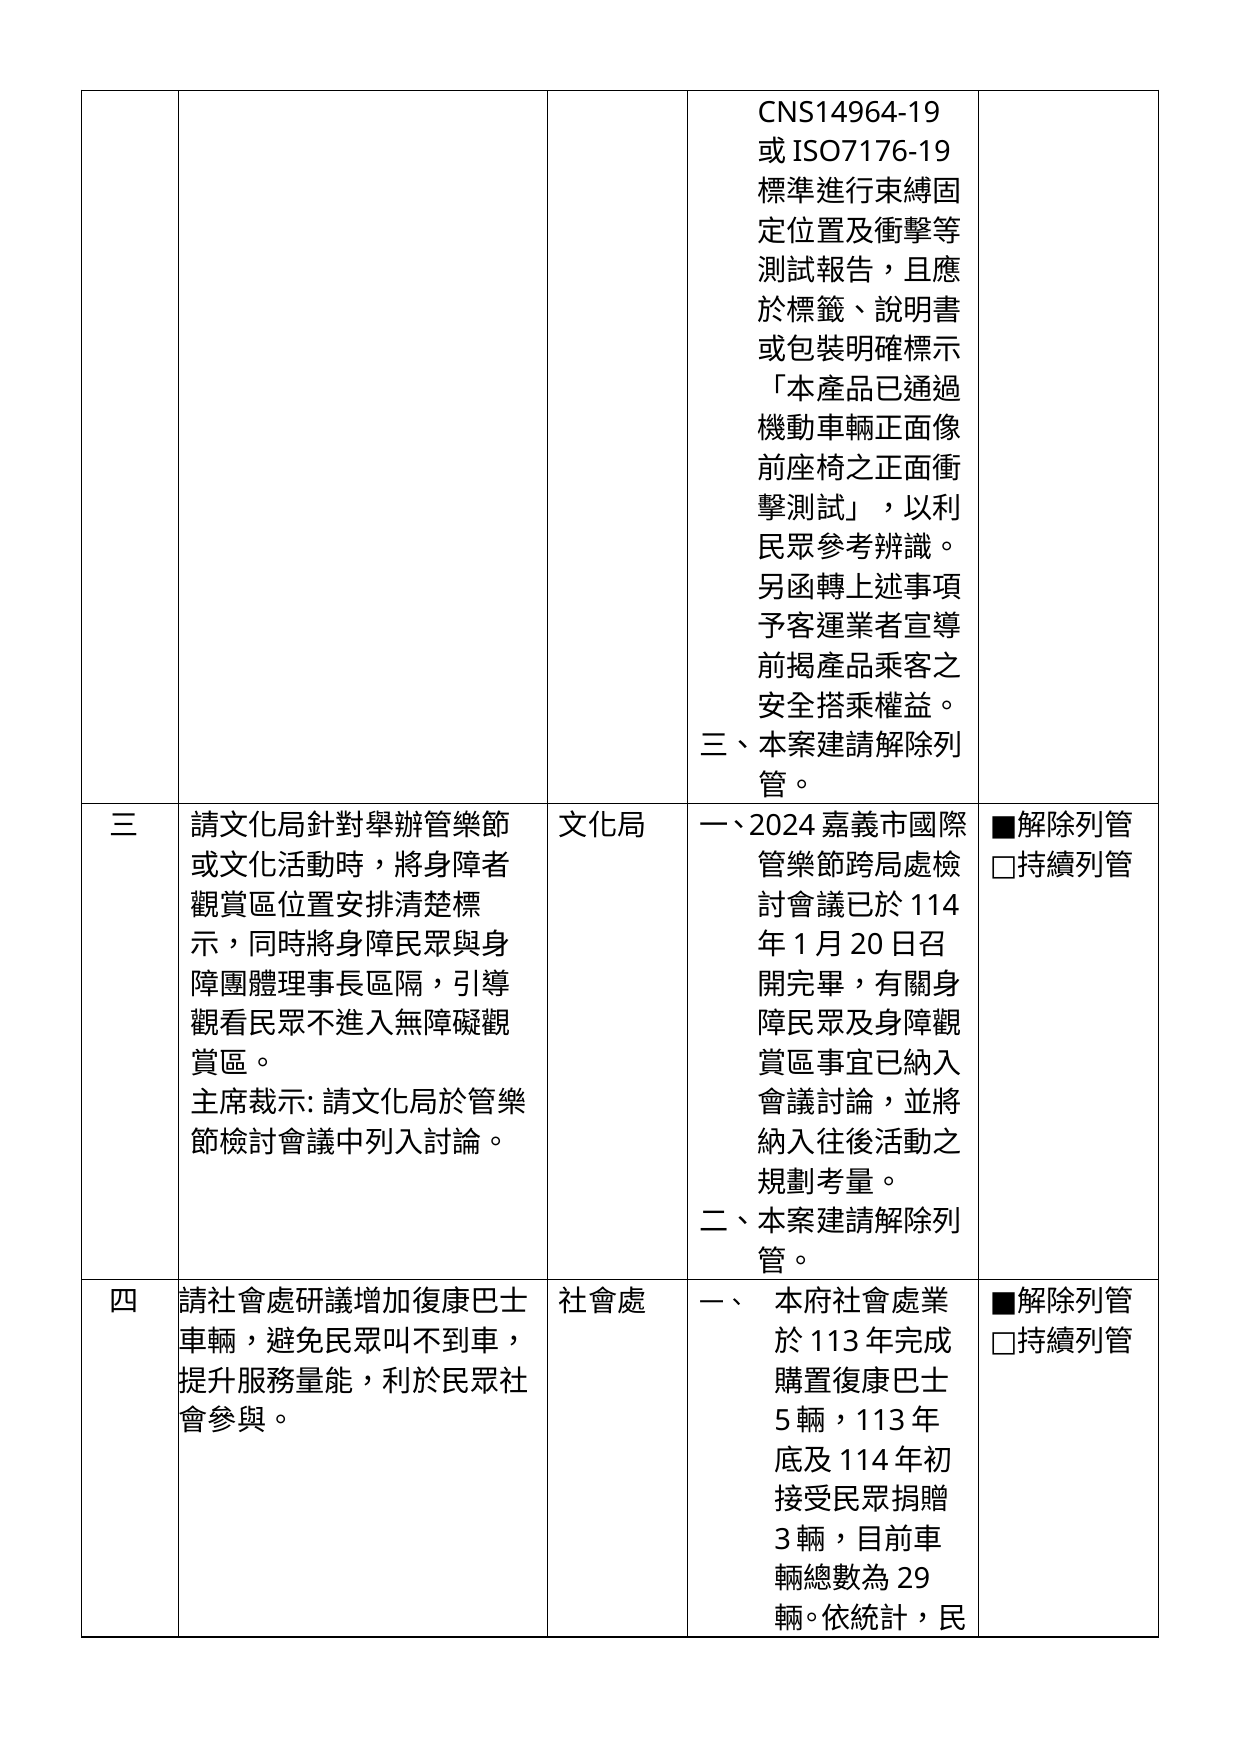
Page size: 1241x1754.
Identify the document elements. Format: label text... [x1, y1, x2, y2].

table_cell 本府社會處業於113年完成購置復康巴士5輛，113年底及114年初接受民眾捐贈3輛，目前車輛總數為29輛。依統計，民 [688, 1280, 978, 1636]
table_cell [548, 91, 687, 803]
table_cell ■解除列管 □持續列管 [979, 1280, 1158, 1636]
table_cell [979, 91, 1158, 803]
table_cell 社會處 [548, 1280, 687, 1636]
table_cell 請社會處研議增加復康巴士車輛，避免民眾叫不到車，提升服務量能，利於民眾社會參與。 [179, 1280, 547, 1636]
table_cell [179, 91, 547, 803]
table_cell CNS14964-19或ISO7176-19標準進行束縛固定位置及衝擊等測試報告，且應於標籤、說明書或包裝明確標示「本產品已通過機動車輛正面像前座椅之正面衝擊測試」，以利民眾參考辨識。另函轉上述事項予客運業者宣導前揭產品乘客之安全搭乘權益。 本案建請解除列管。 [688, 91, 978, 803]
table_cell 三 [82, 804, 178, 1279]
table_cell ■解除列管 □持續列管 [979, 804, 1158, 1279]
table_cell 文化局 [548, 804, 687, 1279]
table_cell 四 [82, 1280, 178, 1636]
table_cell 一、2024嘉義市國際管樂節跨局處檢討會議已於114年1月20日召開完畢，有關身障民眾及身障觀賞區事宜已納入會議討論，並將納入往後活動之規劃考量。 二、本案建請解除列管。 [688, 804, 978, 1279]
table_cell 請文化局針對舉辦管樂節或文化活動時，將身障者觀賞區位置安排清楚標示，同時將身障民眾與身障團體理事長區隔，引導觀看民眾不進入無障礙觀賞區。 主席裁示: 請文化局於管樂節檢討會議中列入討論。 [179, 804, 547, 1279]
table_cell [82, 91, 178, 803]
